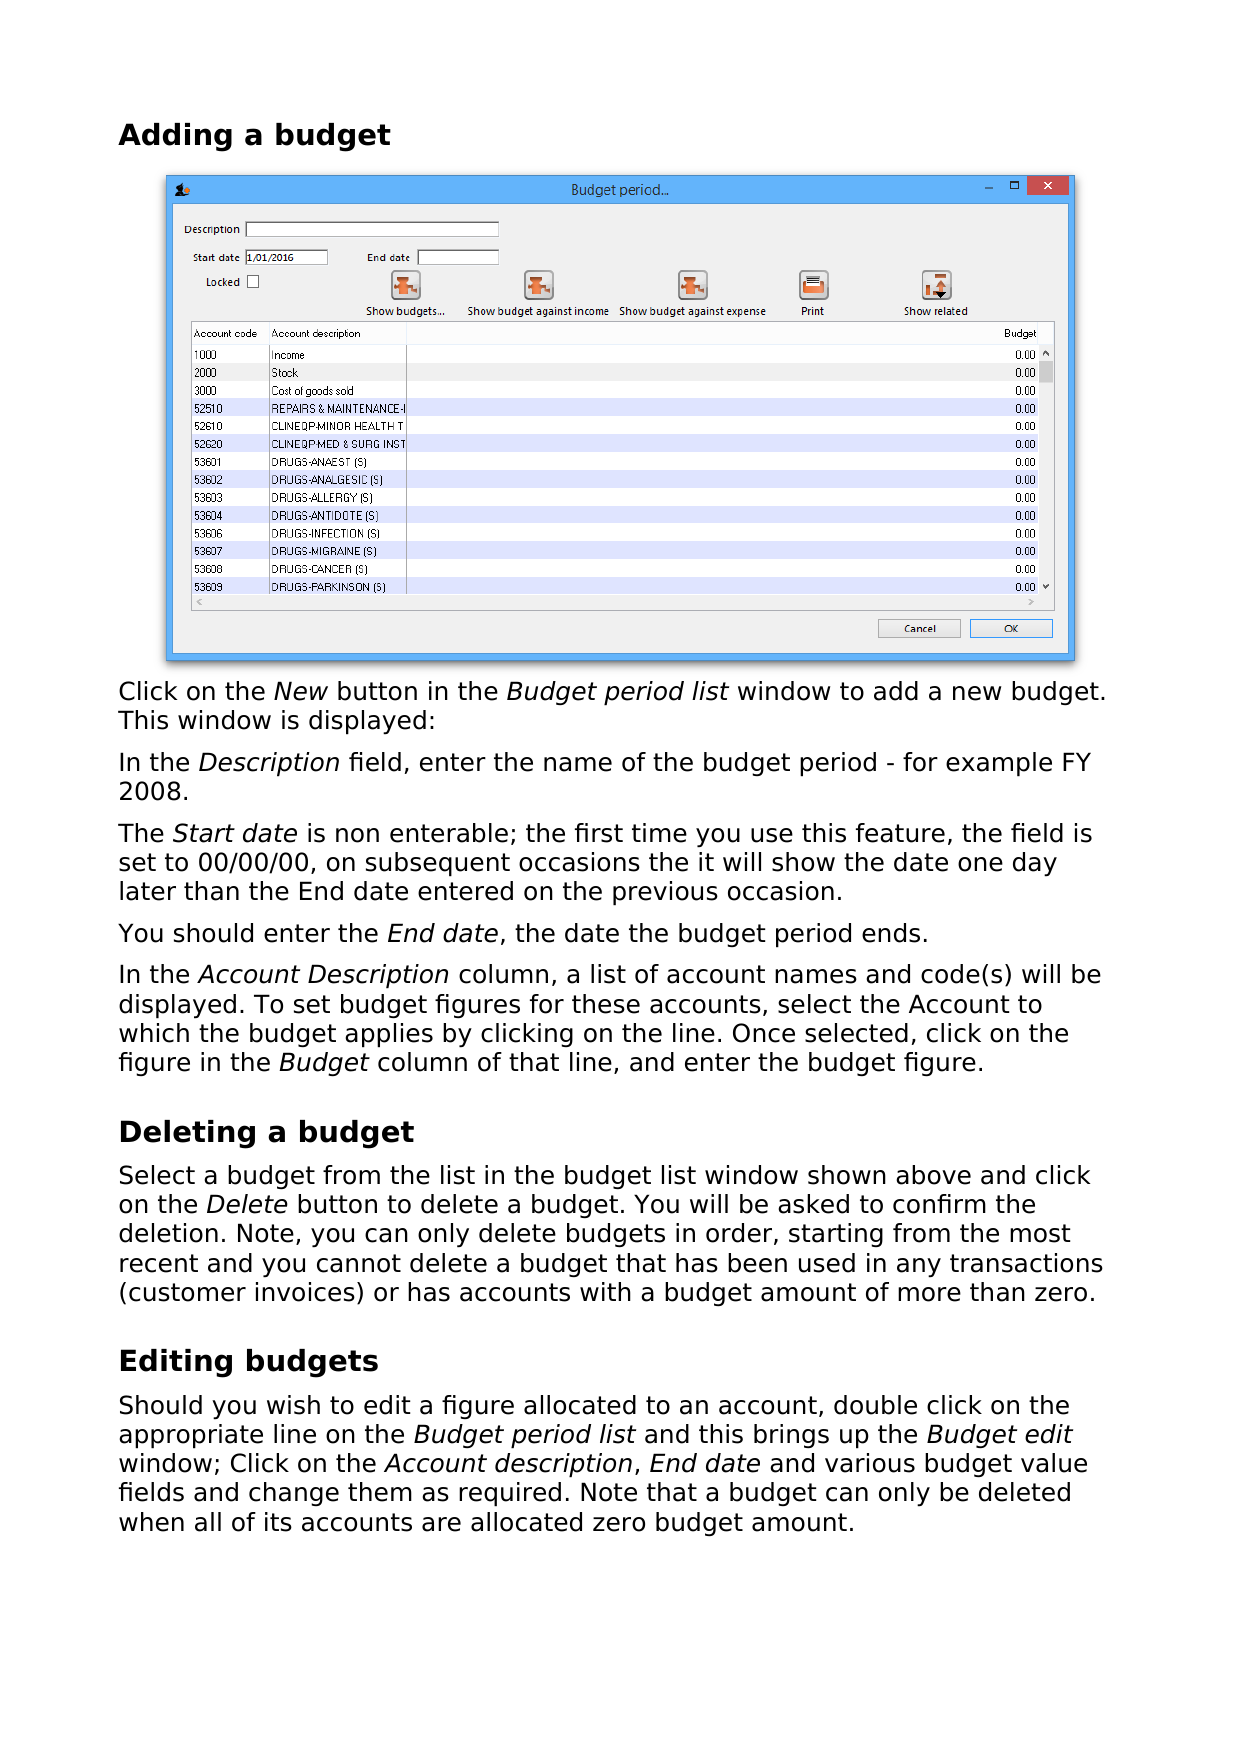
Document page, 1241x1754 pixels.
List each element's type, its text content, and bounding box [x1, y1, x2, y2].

text You should enter the End date, the date the budget period ends. [118, 919, 1122, 948]
subtitle Editing budgets [118, 1345, 1122, 1379]
picture [151, 164, 1089, 678]
text Select a budget from the list in the budget list window shown above and click on the Delete button to delete a budget. You will be asked to confirm the deletion. Note, you can only delete budgets in order, starting from the most recent and you cannot delete a budget that has been used in any transactions (customer invoices) or has accounts with a budget amount of more than zero. [118, 1161, 1122, 1307]
text Should you wish to edit a figure allocated to an account, double click on the appropriate line on the Budget period list and this brings up the Budget edit window; Click on the Account description, End date and various budget value fields and change them as required. Note that a budget can only be deleted when all of its accounts are allocated zero budget amount. [118, 1391, 1122, 1537]
text In the Description field, enter the name of the budget period - for example FY 2008. [118, 748, 1122, 807]
text In the Account Description column, a list of account names and code(s) will be displayed. To set budget figures for these accounts, select the Account to which the budget applies by clicking on the line. Once selected, click on the figure in the Budget column of that line, and enter the budget figure. [118, 961, 1122, 1077]
subtitle Adding a budget [118, 118, 1122, 152]
subtitle Deleting a budget [118, 1115, 1122, 1149]
text Click on the New button in the Budget period list window to add a new budget. This window is displayed: [118, 164, 1122, 736]
text The Start date is non enterable; the first time you use this feature, the field is set to 00/00/00, on subsequent occasions the it will show the date one day later than the End date entered on the previous occasion. [118, 819, 1122, 907]
